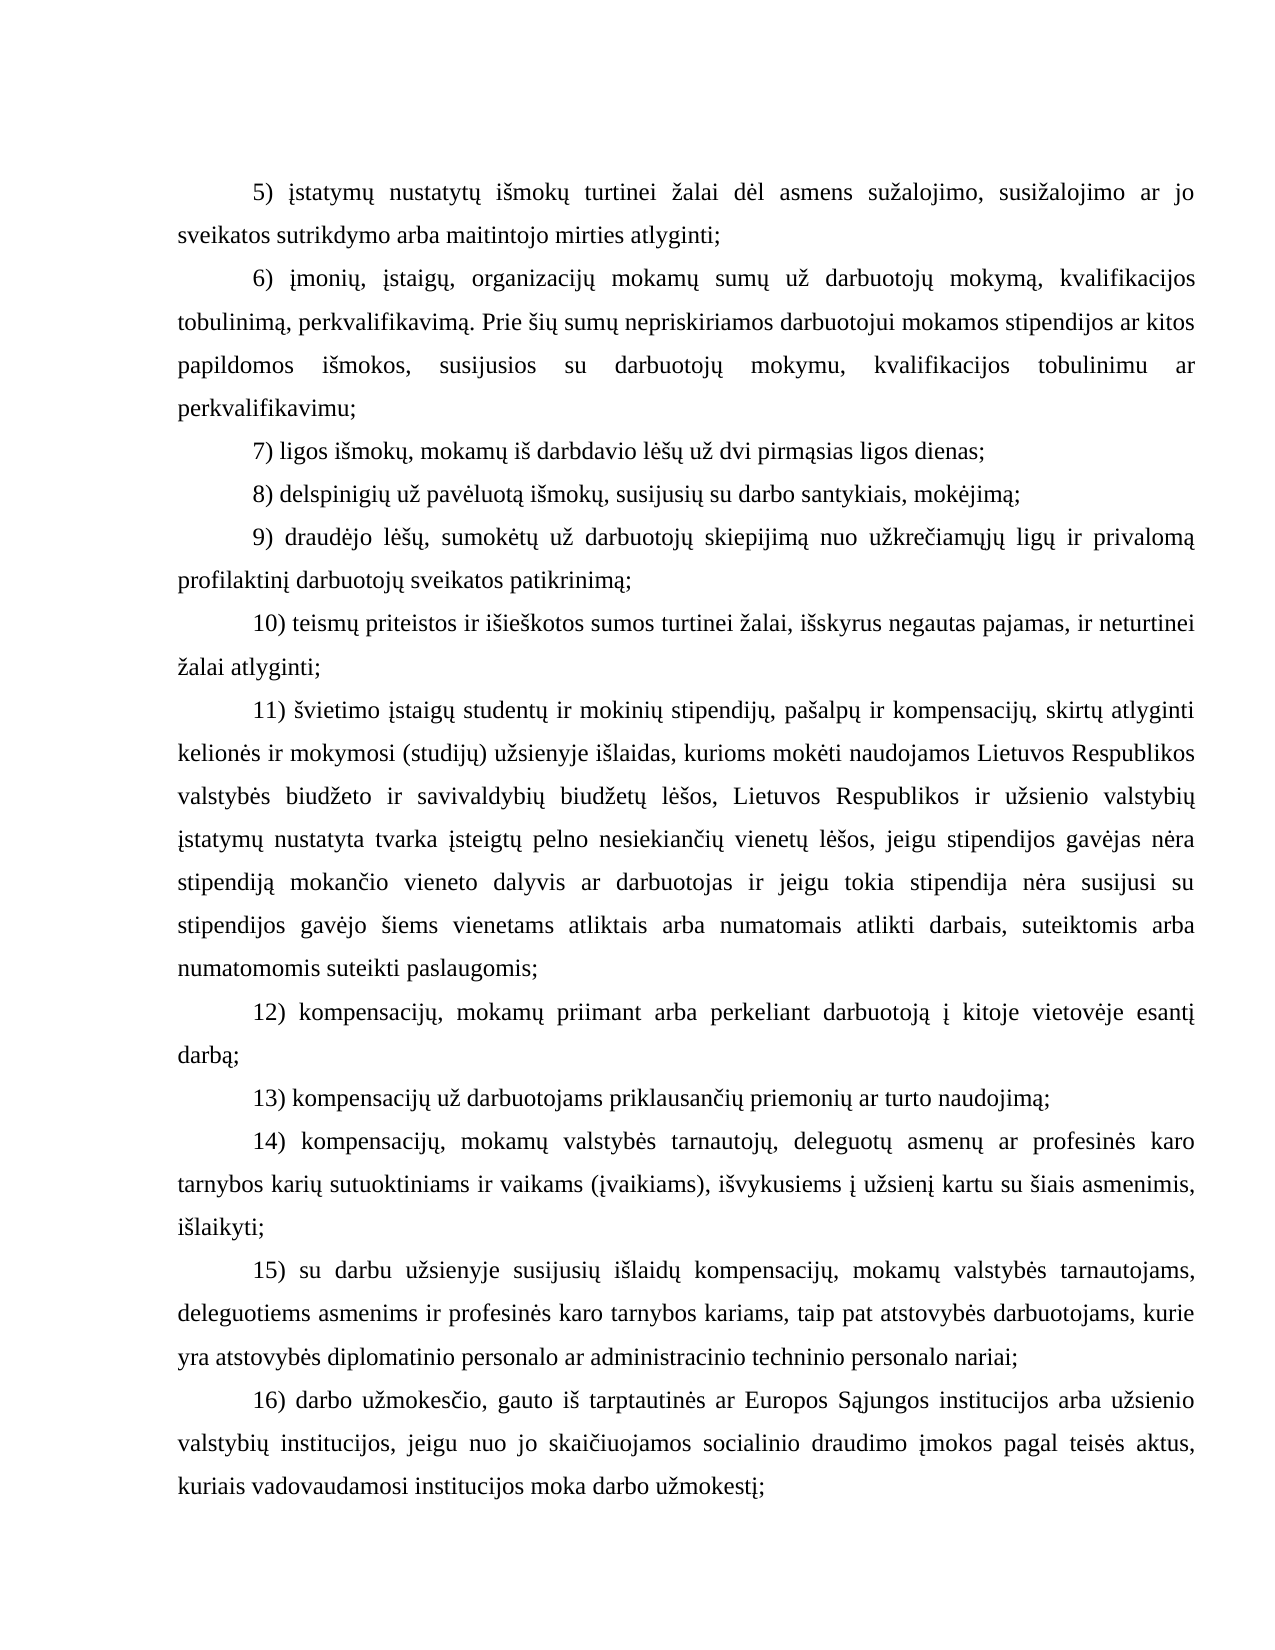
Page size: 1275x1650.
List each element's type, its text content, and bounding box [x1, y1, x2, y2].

text 5) įstatymų nustatytų išmokų turtinei žalai dėl asmens sužalojimo, susižalojimo ar jo sveikatos sutrikdymo arba maitintojo mirties atlyginti; [177, 177, 1196, 249]
text 10) teismų priteistos ir išieškotos sumos turtinei žalai, išskyrus negautas pajamas, ir neturtinei žalai atlyginti; [177, 608, 1196, 680]
text 6) įmonių, įstaigų, organizacijų mokamų sumų už darbuotojų mokymą, kvalifikacijos tobulinimą, perkvalifikavimą. Prie šių sumų nepriskiriamos darbuotojui mokamos stipendijos ar kitos papildomos išmokos, susijusios su darbuotojų mokymu, kvalifikacijos tobulinimu ar perkvalifikavimu; [177, 263, 1196, 422]
text 11) švietimo įstaigų studentų ir mokinių stipendijų, pašalpų ir kompensacijų, skirtų atlyginti kelionės ir mokymosi (studijų) užsienyje išlaidas, kurioms mokėti naudojamos Lietuvos Respublikos valstybės biudžeto ir savivaldybių biudžetų lėšos, Lietuvos Respublikos ir užsienio valstybių įstatymų nustatyta tvarka įsteigtų pelno nesiekiančių vienetų lėšos, jeigu stipendijos gavėjas nėra stipendiją mokančio vieneto dalyvis ar darbuotojas ir jeigu tokia stipendija nėra susijusi su stipendijos gavėjo šiems vienetams atliktais arba numatomais atlikti darbais, suteiktomis arba numatomomis suteikti paslaugomis; [177, 695, 1196, 982]
text 12) kompensacijų, mokamų priimant arba perkeliant darbuotoją į kitoje vietovėje esantį darbą; [177, 997, 1196, 1068]
text 16) darbo užmokesčio, gauto iš tarptautinės ar Europos Sąjungos institucijos arba užsienio valstybių institucijos, jeigu nuo jo skaičiuojamos socialinio draudimo įmokos pagal teisės aktus, kuriais vadovaudamosi institucijos moka darbo užmokestį; [177, 1385, 1196, 1500]
text 7) ligos išmokų, mokamų iš darbdavio lėšų už dvi pirmąsias ligos dienas; [177, 436, 1196, 465]
text 8) delspinigių už pavėluotą išmokų, susijusių su darbo santykiais, mokėjimą; [177, 479, 1196, 508]
text 15) su darbu užsienyje susijusių išlaidų kompensacijų, mokamų valstybės tarnautojams, deleguotiems asmenims ir profesinės karo tarnybos kariams, taip pat atstovybės darbuotojams, kurie yra atstovybės diplomatinio personalo ar administracinio techninio personalo nariai; [177, 1255, 1196, 1370]
text 13) kompensacijų už darbuotojams priklausančių priemonių ar turto naudojimą; [177, 1083, 1196, 1112]
text 14) kompensacijų, mokamų valstybės tarnautojų, deleguotų asmenų ar profesinės karo tarnybos karių sutuoktiniams ir vaikams (įvaikiams), išvykusiems į užsienį kartu su šiais asmenimis, išlaikyti; [177, 1126, 1196, 1241]
text 9) draudėjo lėšų, sumokėtų už darbuotojų skiepijimą nuo užkrečiamųjų ligų ir privalomą profilaktinį darbuotojų sveikatos patikrinimą; [177, 522, 1196, 594]
